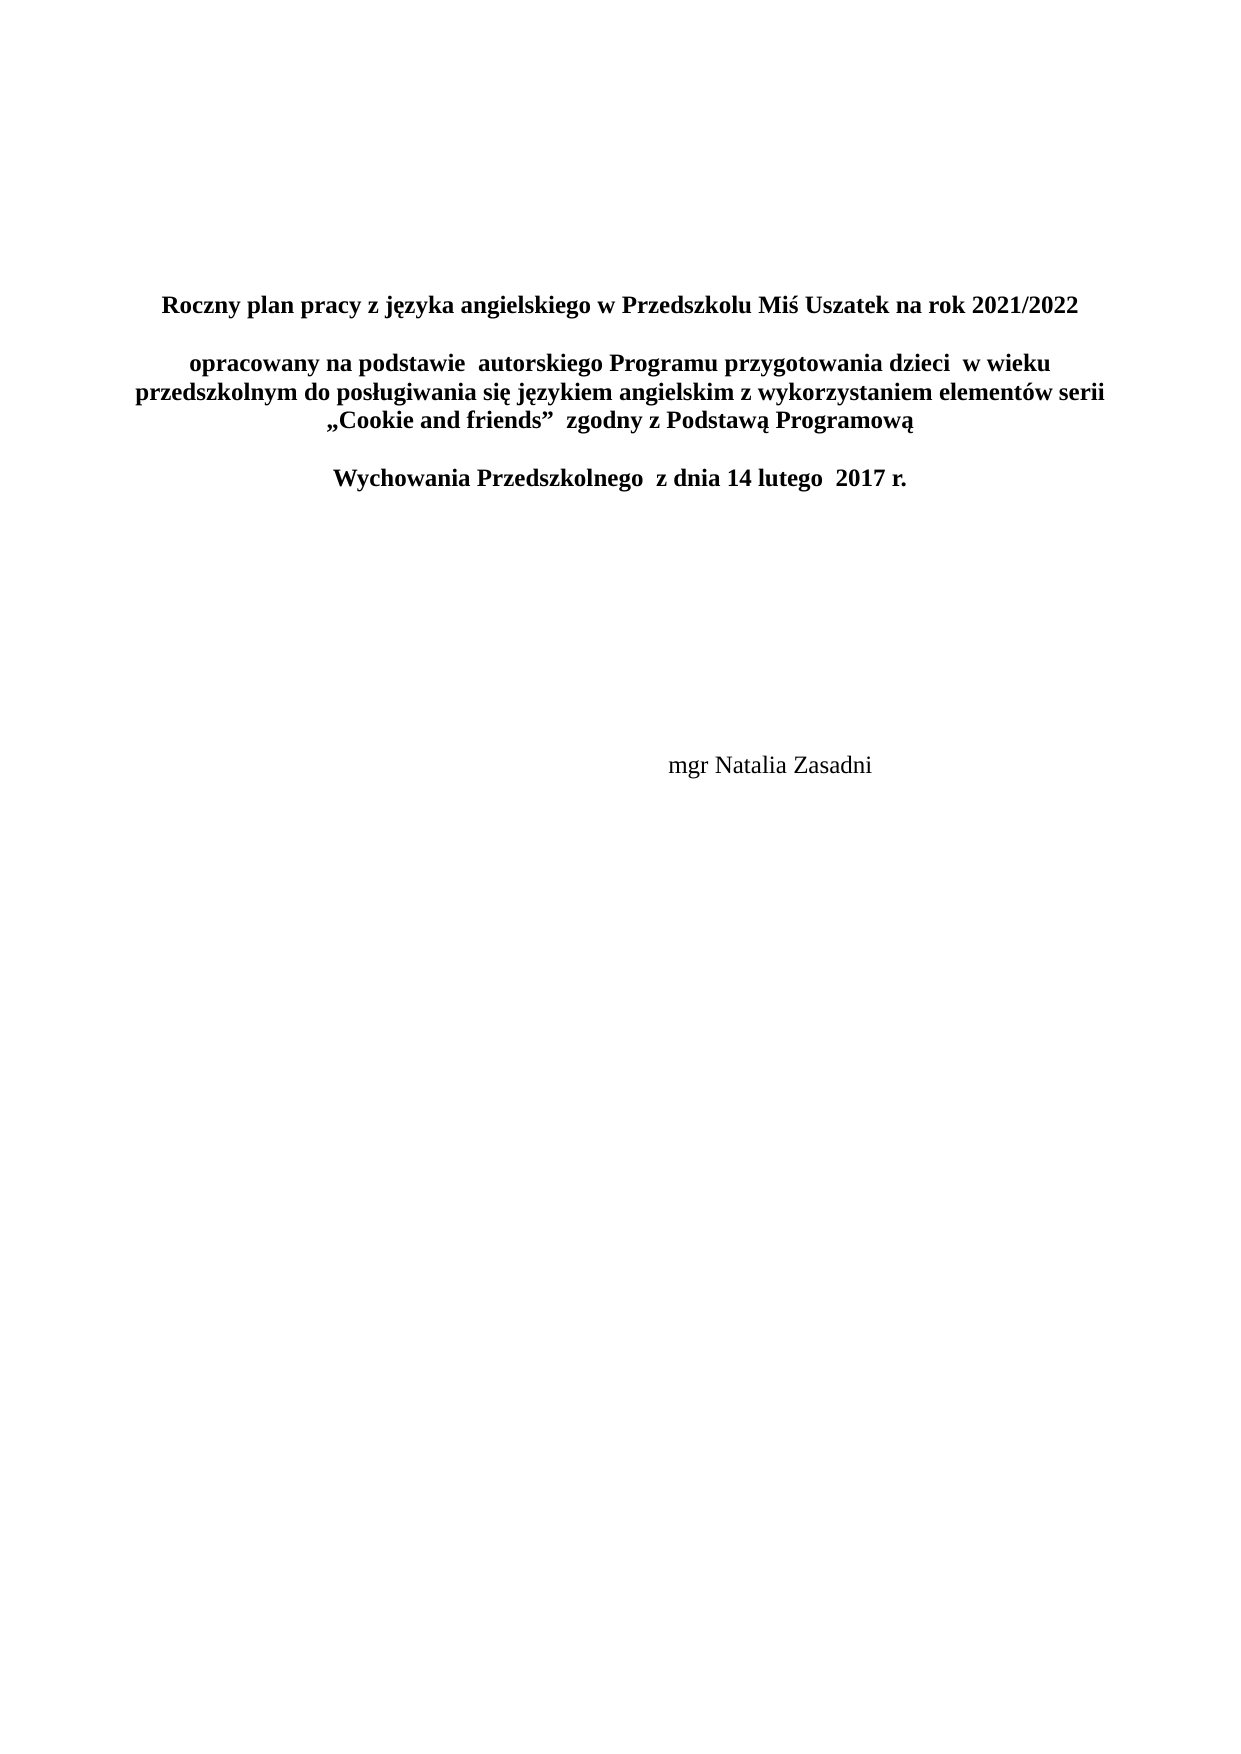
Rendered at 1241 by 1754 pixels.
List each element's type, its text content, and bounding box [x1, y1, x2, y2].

text mgr Natalia Zasadni [118, 751, 1122, 779]
text opracowany na podstawie autorskiego Programu przygotowania dzieci w wieku przedszkolnym do posługiwania się językiem angielskim z wykorzystaniem elementów serii „Cookie and friends” zgodny z Podstawą Programową [118, 348, 1122, 434]
text Wychowania Przedszkolnego z dnia 14 lutego 2017 r. [118, 463, 1122, 492]
text Roczny plan pracy z języka angielskiego w Przedszkolu Miś Uszatek na rok 2021/2022 [118, 291, 1122, 319]
